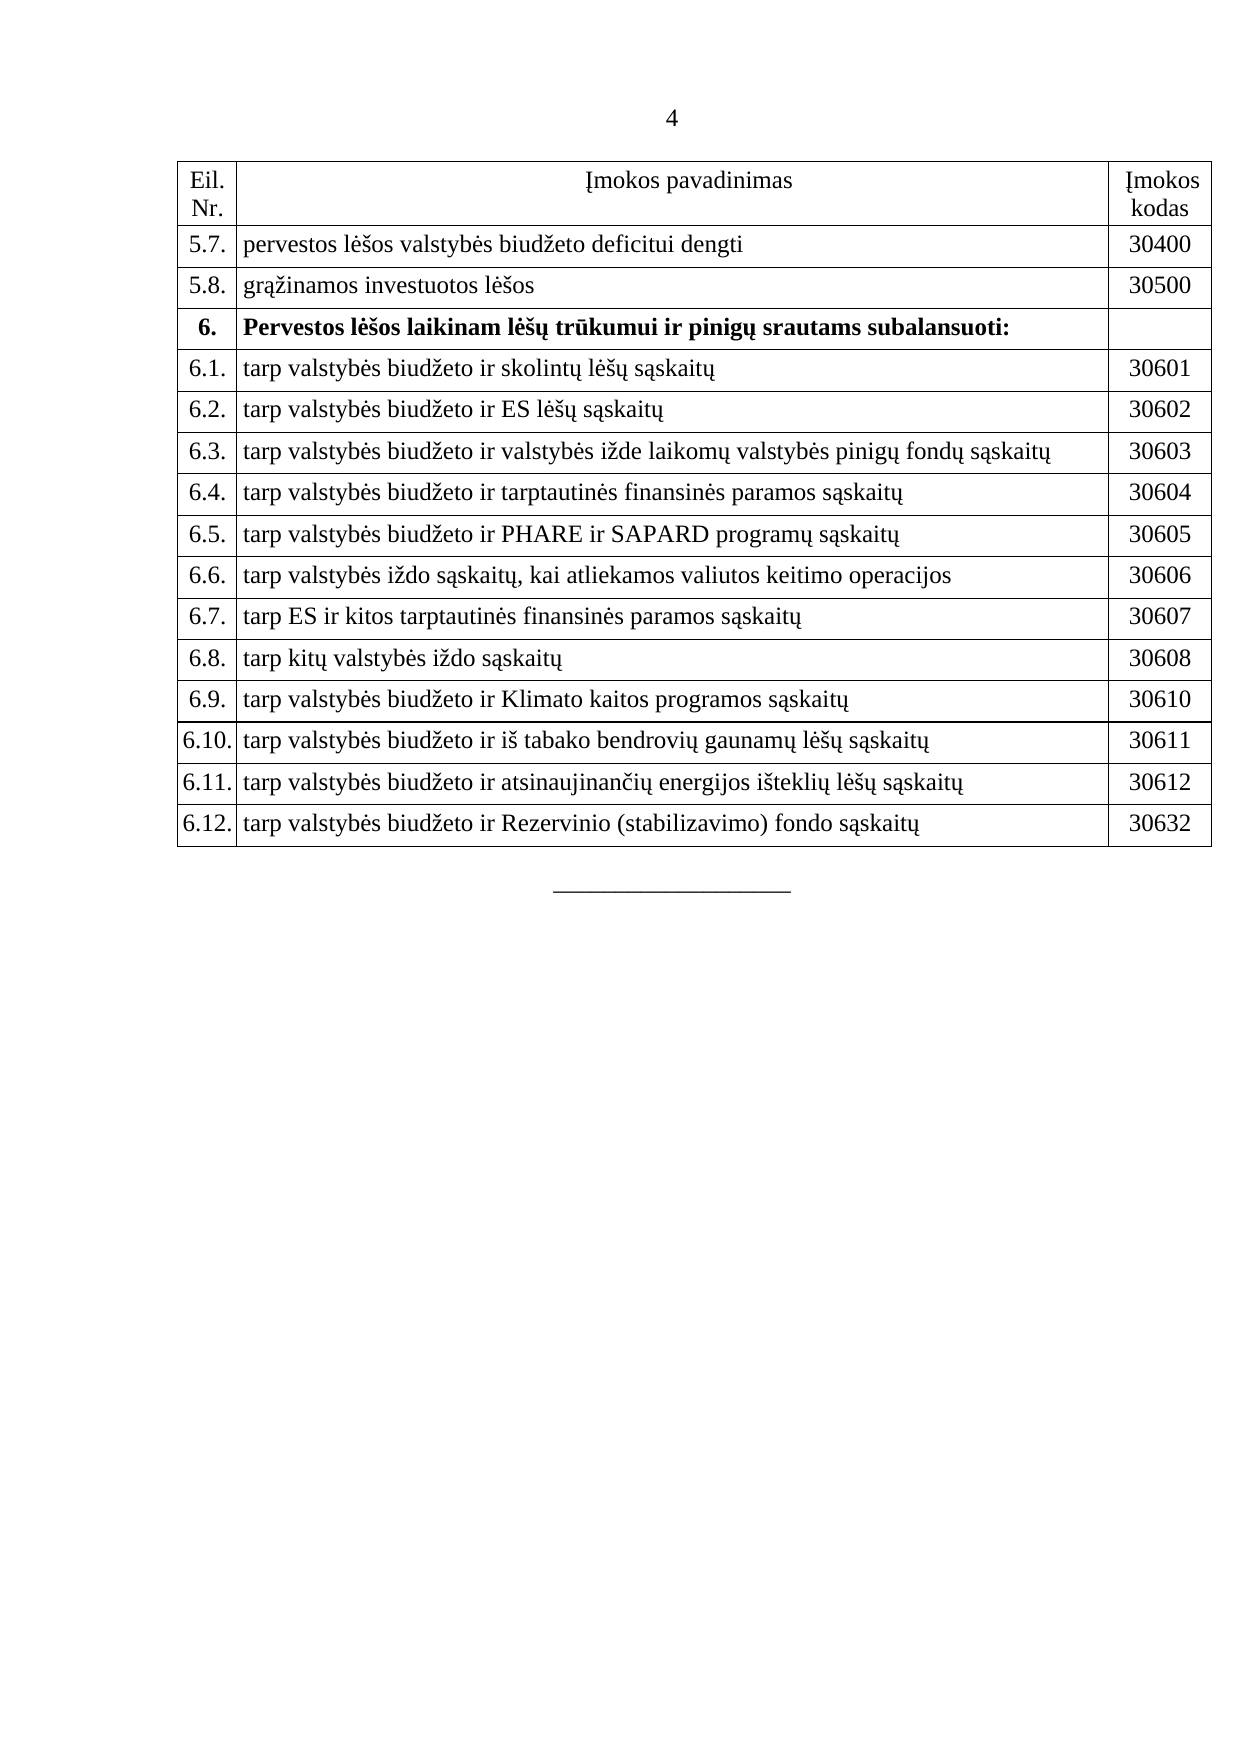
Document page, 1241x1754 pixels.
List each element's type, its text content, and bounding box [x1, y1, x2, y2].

table_cell tarp ES ir kitos tarptautinės finansinės paramos sąskaitų [237, 599, 1108, 639]
table_cell tarp valstybės biudžeto ir ES lėšų sąskaitų [237, 392, 1108, 432]
table_cell Pervestos lėšos laikinam lėšų trūkumui ir pinigų srautams subalansuoti: [237, 309, 1108, 349]
table_cell 5.8. [178, 268, 236, 308]
table_cell 6.7. [178, 599, 236, 639]
table_cell 6.8. [178, 640, 236, 680]
table_cell 30632 [1109, 805, 1211, 846]
table_cell tarp valstybės biudžeto ir Klimato kaitos programos sąskaitų [237, 681, 1108, 721]
table_cell tarp valstybės biudžeto ir skolintų lėšų sąskaitų [237, 350, 1108, 391]
table_cell tarp kitų valstybės iždo sąskaitų [237, 640, 1108, 680]
table_cell 30603 [1109, 433, 1211, 473]
table_cell 30608 [1109, 640, 1211, 680]
table_cell 6.1. [178, 350, 236, 391]
table_cell 6.12. [178, 805, 236, 846]
table_cell 30400 [1109, 226, 1211, 267]
table_cell 6.5. [178, 516, 236, 556]
table_cell tarp valstybės iždo sąskaitų, kai atliekamos valiutos keitimo operacijos [237, 557, 1108, 597]
table_cell 30611 [1109, 723, 1211, 763]
table_cell 30605 [1109, 516, 1211, 556]
table_cell tarp valstybės biudžeto ir iš tabako bendrovių gaunamų lėšų sąskaitų [237, 723, 1108, 763]
table_cell [1109, 309, 1211, 349]
table_cell 30604 [1109, 474, 1211, 515]
table_cell grąžinamos investuotos lėšos [237, 268, 1108, 308]
table_cell 30612 [1109, 764, 1211, 804]
table_cell pervestos lėšos valstybės biudžeto deficitui dengti [237, 226, 1108, 267]
table_cell 6.11. [178, 764, 236, 804]
table_header Įmokos pavadinimas [237, 162, 1108, 225]
table_cell 30607 [1109, 599, 1211, 639]
table_cell tarp valstybės biudžeto ir atsinaujinančių energijos išteklių lėšų sąskaitų [237, 764, 1108, 804]
table_header Eil. Nr. [178, 162, 236, 225]
table_cell tarp valstybės biudžeto ir Rezervinio (stabilizavimo) fondo sąskaitų [237, 805, 1108, 846]
table_cell 30610 [1109, 681, 1211, 721]
table_cell 6.10. [178, 723, 236, 763]
table_header Įmokos kodas [1109, 162, 1211, 225]
table_cell 6.2. [178, 392, 236, 432]
table_cell 30606 [1109, 557, 1211, 597]
table_cell tarp valstybės biudžeto ir PHARE ir SAPARD programų sąskaitų [237, 516, 1108, 556]
table_cell 30602 [1109, 392, 1211, 432]
table_cell 30601 [1109, 350, 1211, 391]
table_cell 30500 [1109, 268, 1211, 308]
table_cell 6.9. [178, 681, 236, 721]
table_cell 6.6. [178, 557, 236, 597]
table_cell 6.4. [178, 474, 236, 515]
table_cell 6.3. [178, 433, 236, 473]
table_cell tarp valstybės biudžeto ir valstybės ižde laikomų valstybės pinigų fondų sąskaitų [237, 433, 1108, 473]
text ––––––––––––––––––– [177, 875, 1166, 904]
table_cell 6. [178, 309, 236, 349]
table_cell 5.7. [178, 226, 236, 267]
table_cell tarp valstybės biudžeto ir tarptautinės finansinės paramos sąskaitų [237, 474, 1108, 515]
